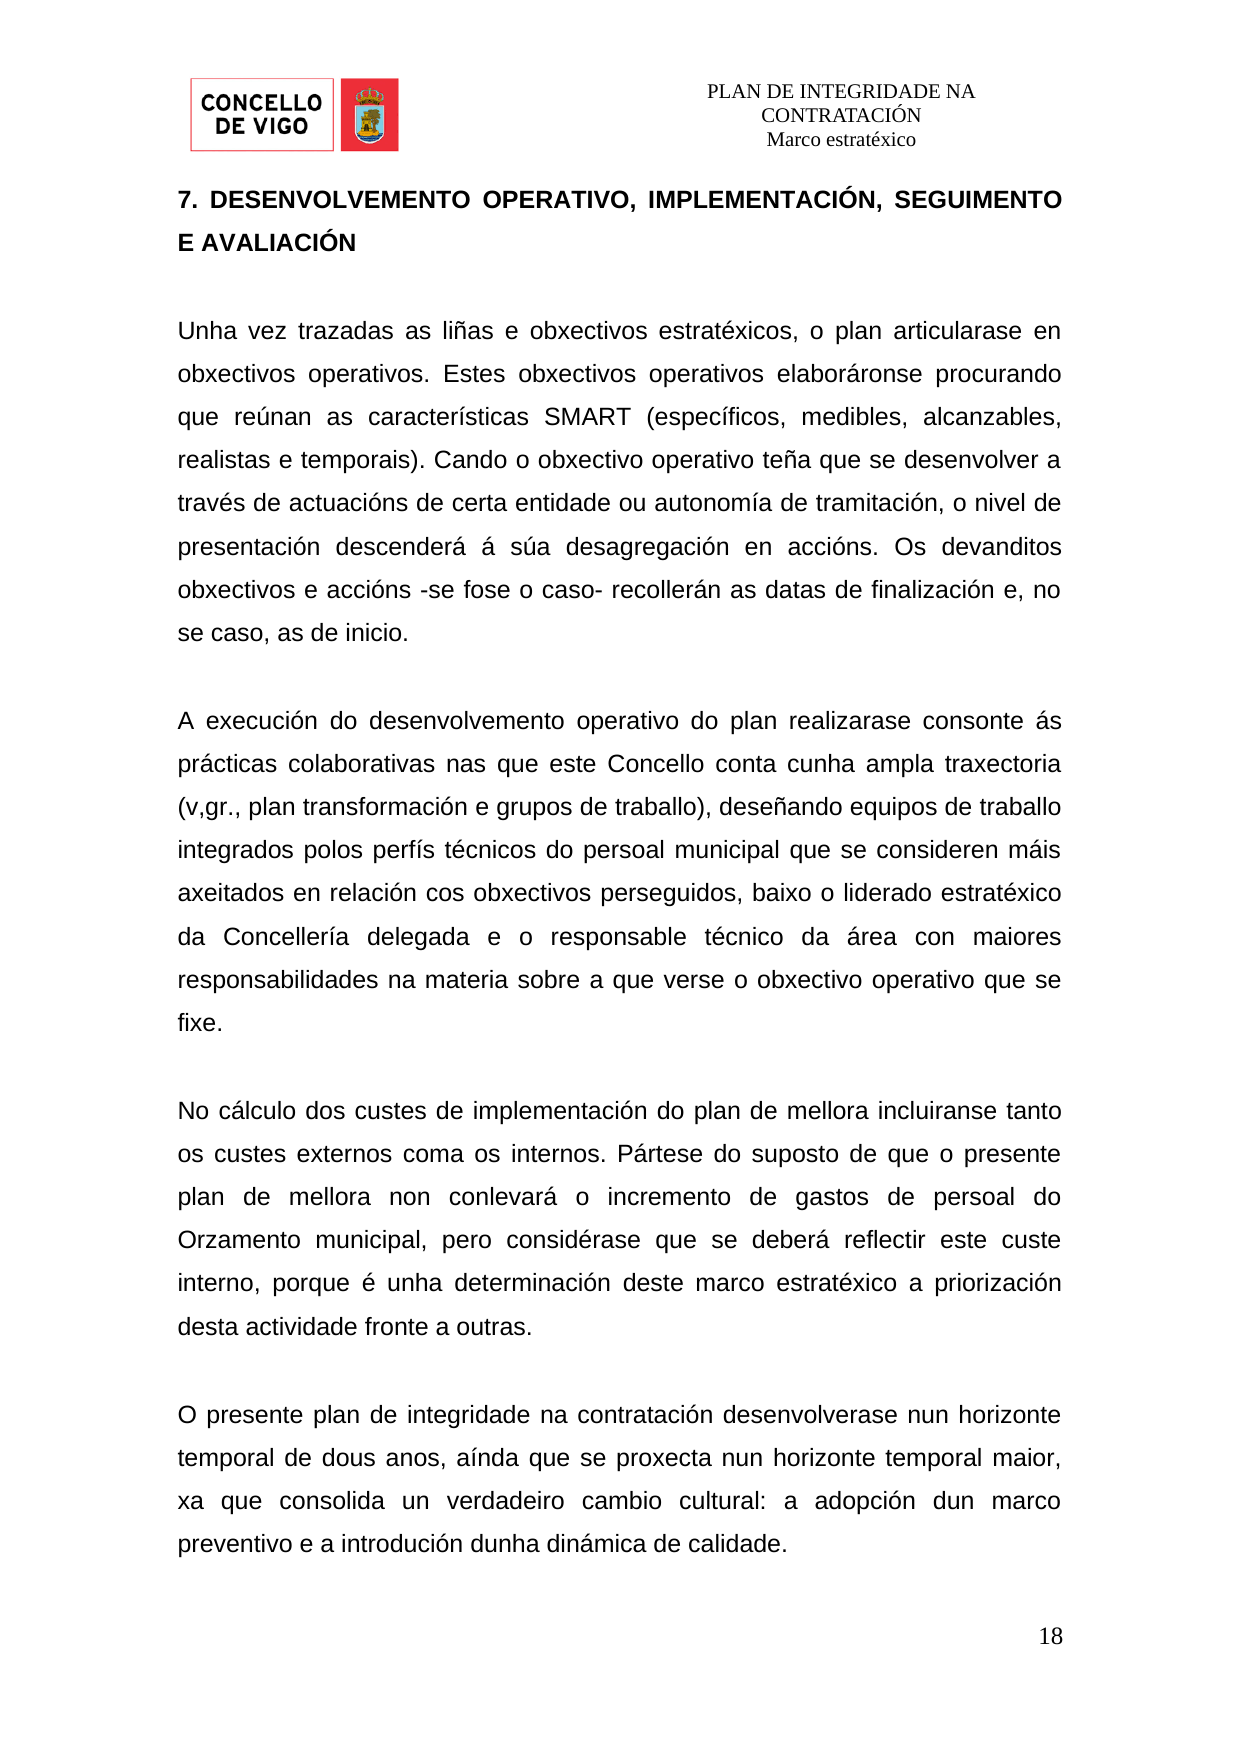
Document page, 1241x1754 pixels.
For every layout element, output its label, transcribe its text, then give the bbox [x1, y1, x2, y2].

subtitle 7. DESENVOLVEMENTO OPERATIVO, IMPLEMENTACIÓN, SEGUIMENTO E AVALIACIÓN [177, 184, 1063, 256]
picture [188, 75, 400, 156]
text A execución do desenvolvemento operativo do plan realizarase consonte ás prácticas colaborativas nas que este Concello conta cunha ampla traxectoria (v,gr., plan transformación e grupos de traballo), deseñando equipos de traballo integrados polos perfís técnicos do persoal municipal que se consideren máis axeitados en relación cos obxectivos perseguidos, baixo o liderado estratéxico da Concellería delegada e o responsable técnico da área con maiores responsabilidades na materia sobre a que verse o obxectivo operativo que se fixe. [177, 706, 1063, 1036]
text No cálculo dos custes de implementación do plan de mellora incluiranse tanto os custes externos coma os internos. Pártese do suposto de que o presente plan de mellora non conlevará o incremento de gastos de persoal do Orzamento municipal, pero considérase que se deberá reflectir este custe interno, porque é unha determinación deste marco estratéxico a priorización desta actividade fronte a outras. [177, 1096, 1063, 1340]
text Unha vez trazadas as liñas e obxectivos estratéxicos, o plan articularase en obxectivos operativos. Estes obxectivos operativos elaboráronse procurando que reúnan as características SMART (específicos, medibles, alcanzables, realistas e temporais). Cando o obxectivo operativo teña que se desenvolver a través de actuacións de certa entidade ou autonomía de tramitación, o nivel de presentación descenderá á súa desagregación en accións. Os devanditos obxectivos e accións -se fose o caso- recollerán as datas de finalización e, no se caso, as de inicio. [177, 316, 1063, 646]
text O presente plan de integridade na contratación desenvolverase nun horizonte temporal de dous anos, aínda que se proxecta nun horizonte temporal maior, xa que consolida un verdadeiro cambio cultural: a adopción dun marco preventivo e a introdución dunha dinámica de calidade. [177, 1399, 1063, 1558]
